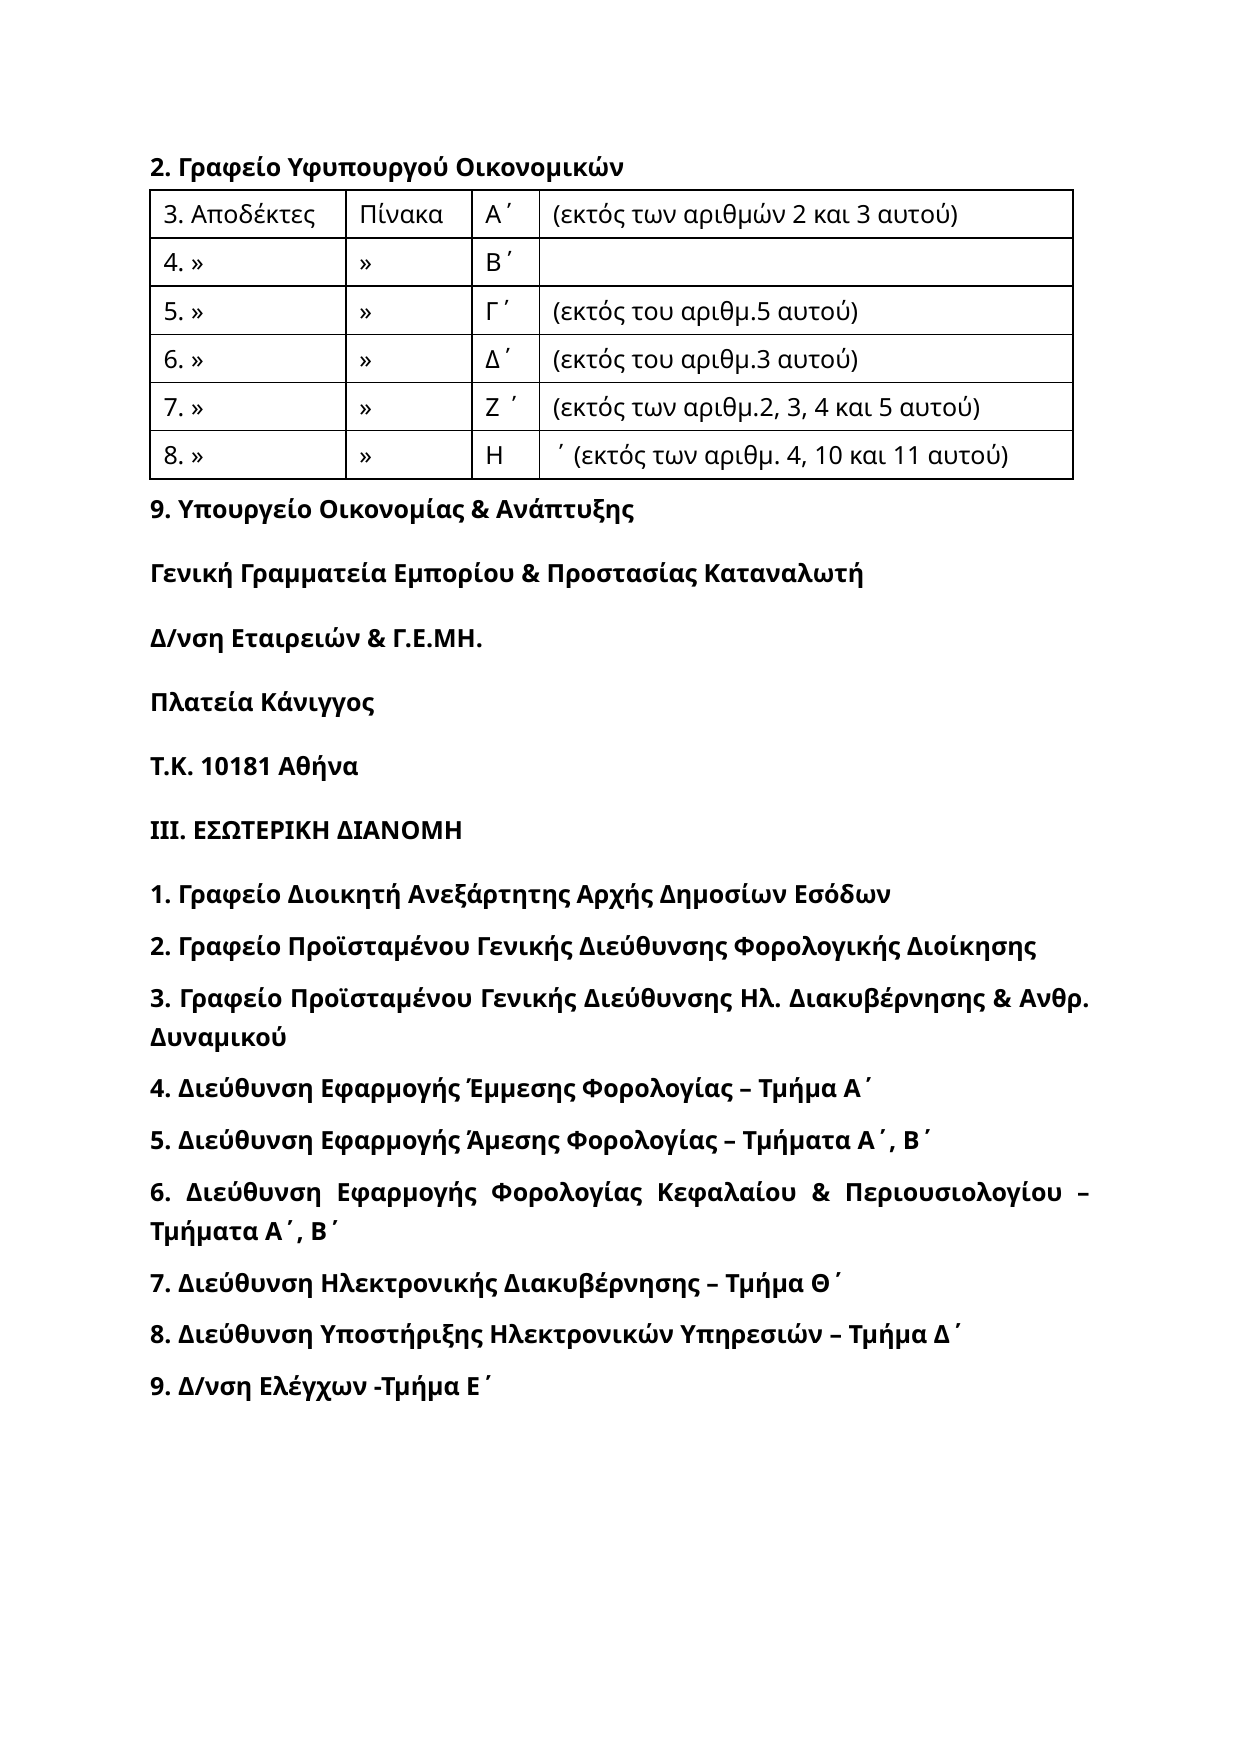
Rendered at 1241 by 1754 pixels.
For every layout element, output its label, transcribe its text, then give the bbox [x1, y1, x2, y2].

table_cell [540, 239, 1072, 285]
table_cell ΄ (εκτός των αριθμ. 4, 10 και 11 αυτού) [540, 431, 1072, 478]
text 3. Γραφείο Προϊσταμένου Γενικής Διεύθυνσης Ηλ. Διακυβέρνησης & Ανθρ. Δυναμικού [150, 980, 1090, 1053]
text 1. Γραφείο Διοικητή Ανεξάρτητης Αρχής Δημοσίων Εσόδων [150, 877, 1090, 911]
table_cell 8. » [151, 431, 345, 478]
table_cell 6. » [151, 335, 345, 382]
table_cell Γ΄ [473, 287, 539, 333]
table_cell 4. » [151, 239, 345, 285]
table_cell Β΄ [473, 239, 539, 285]
table_cell 7. » [151, 383, 345, 430]
text 4. Διεύθυνση Εφαρμογής Έμμεσης Φορολογίας – Τμήμα Α΄ [150, 1071, 1090, 1105]
table_cell » [347, 335, 471, 382]
text Πλατεία Κάνιγγος [150, 684, 1090, 718]
text 2. Γραφείο Υφυπουργού Οικονομικών [150, 150, 1090, 184]
table_cell 5. » [151, 287, 345, 333]
table_cell » [347, 383, 471, 430]
table_cell (εκτός του αριθμ.3 αυτού) [540, 335, 1072, 382]
table_header 3. Αποδέκτες [151, 191, 345, 237]
table_cell Δ΄ [473, 335, 539, 382]
table_cell (εκτός του αριθμ.5 αυτού) [540, 287, 1072, 333]
table_cell Ζ ΄ [473, 383, 539, 430]
text 9. Υπουργείο Οικονομίας & Ανάπτυξης [150, 492, 1090, 526]
table_cell Η [473, 431, 539, 478]
text Γενική Γραμματεία Εμπορίου & Προστασίας Καταναλωτή [150, 556, 1090, 590]
text 5. Διεύθυνση Εφαρμογής Άμεσης Φορολογίας – Τμήματα Α΄, Β΄ [150, 1123, 1090, 1157]
text Τ.Κ. 10181 Αθήνα [150, 749, 1090, 783]
table_cell » [347, 431, 471, 478]
text Δ/νση Εταιρειών & Γ.Ε.ΜΗ. [150, 620, 1090, 654]
text ΙΙΙ. ΕΣΩΤΕΡΙΚΗ ΔΙΑΝΟΜΗ [150, 813, 1090, 847]
text 7. Διεύθυνση Ηλεκτρονικής Διακυβέρνησης – Τμήμα Θ΄ [150, 1265, 1090, 1299]
table_cell » [347, 239, 471, 285]
table_header Α΄ [473, 191, 539, 237]
table_cell (εκτός των αριθμ.2, 3, 4 και 5 αυτού) [540, 383, 1072, 430]
text 9. Δ/νση Ελέγχων -Τμήμα Ε΄ [150, 1369, 1090, 1403]
text 6. Διεύθυνση Εφαρμογής Φορολογίας Κεφαλαίου & Περιουσιολογίου – Τμήματα Α΄, Β΄ [150, 1174, 1090, 1248]
text 2. Γραφείο Προϊσταμένου Γενικής Διεύθυνσης Φορολογικής Διοίκησης [150, 929, 1090, 963]
text 8. Διεύθυνση Υποστήριξης Ηλεκτρονικών Υπηρεσιών – Τμήμα Δ΄ [150, 1317, 1090, 1351]
table_header Πίνακα [347, 191, 471, 237]
table_header (εκτός των αριθμών 2 και 3 αυτού) [540, 191, 1072, 237]
table_cell » [347, 287, 471, 333]
